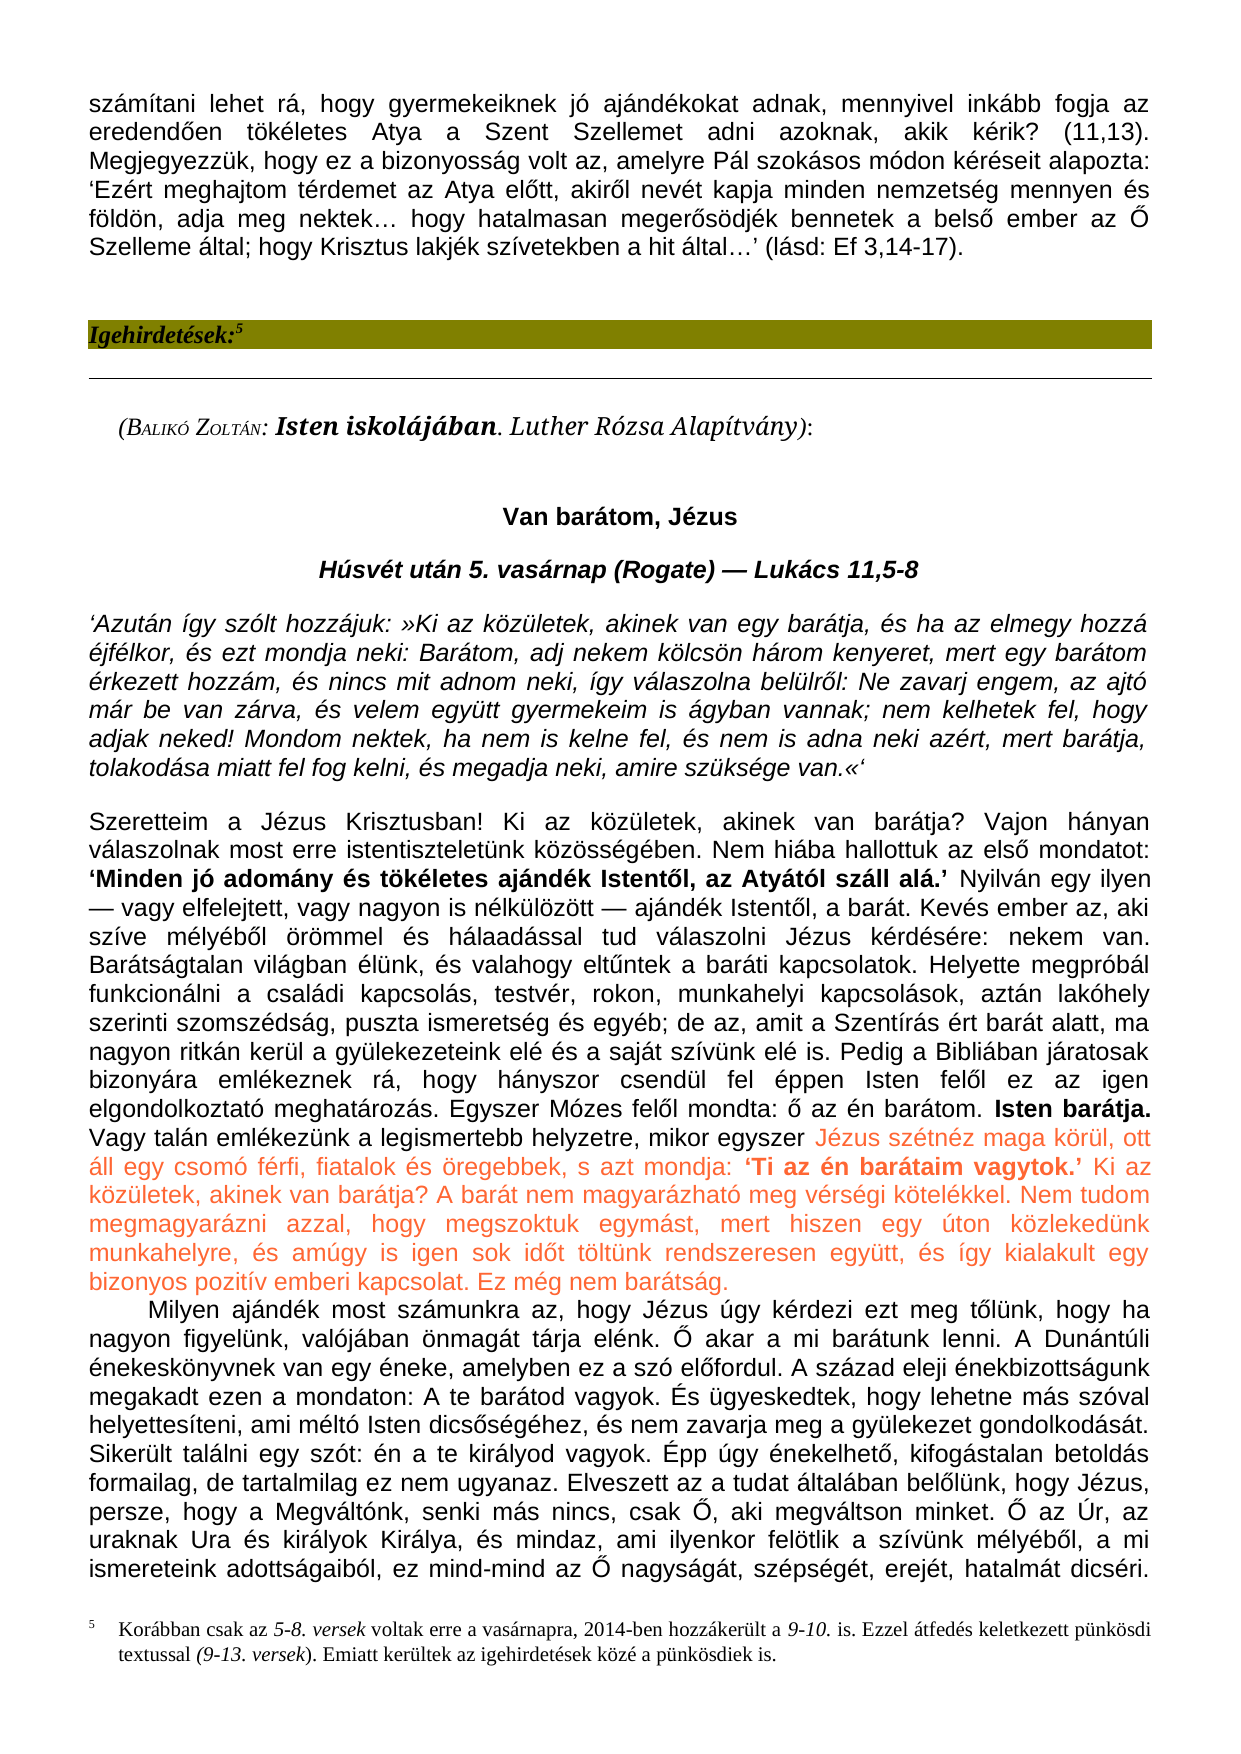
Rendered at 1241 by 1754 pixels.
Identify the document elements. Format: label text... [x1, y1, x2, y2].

text Korábban csak az 5-8. versek voltak erre a vasárnapra, 2014-ben hozzákerült a 9-10. is. Ezzel átfedés keletkezett pünkösdi textussal (9-13. versek). Emiatt kerültek az igehirdetések közé a pünkösdiek is. [88, 1617, 1152, 1665]
text Húsvét után 5. vasárnap (Rogate) — Lukács 11,5-8 [88, 556, 1152, 584]
text (Balikó Zoltán: Isten iskolájában. Luther Rózsa Alapítvány): [88, 379, 1152, 472]
text Szeretteim a Jézus Krisztusban! Ki az közületek, akinek van barátja? Vajon hányan válaszolnak most erre istentiszteletünk közösségében. Nem hiába hallottuk az első mondatot: ‘Minden jó adomány és tökéletes ajándék Istentől, az Atyától száll alá.’ Nyilván egy ilyen — vagy elfelejtett, vagy nagyon is nélkülözött — ajándék Istentől, a barát. Kevés ember az, aki szíve mélyéből örömmel és hálaadással tud válaszolni Jézus kérdésére: nekem van. Barátságtalan világban élünk, és valahogy eltűntek a baráti kapcsolatok. Helyette megpróbál funkcionálni a családi kapcsolás, testvér, rokon, munkahelyi kapcsolások, aztán lakóhely szerinti szomszédság, puszta ismeretség és egyéb; de az, amit a Szentírás ért barát alatt, ma nagyon ritkán kerül a gyülekezeteink elé és a saját szívünk elé is. Pedig a Bibliában járatosak bizonyára emlékeznek rá, hogy hányszor csendül fel éppen Isten felől ez az igen elgondolkoztató meghatározás. Egyszer Mózes felől mondta: ő az én barátom. Isten barátja. Vagy talán emlékezünk a legismertebb helyzetre, mikor egyszer Jézus szétnéz maga körül, ott áll egy csomó férfi, fiatalok és öregebbek, s azt mondja: ‘Ti az én barátaim vagytok.’ Ki az közületek, akinek van barátja? A barát nem magyarázható meg vérségi kötelékkel. Nem tudom megmagyarázni azzal, hogy megszoktuk egymást, mert hiszen egy úton közlekedünk munkahelyre, és amúgy is igen sok időt töltünk rendszeresen együtt, és így kialakult egy bizonyos pozitív emberi kapcsolat. Ez még nem barátság. [88, 807, 1152, 1296]
text ‘Azután így szólt hozzájuk: »Ki az közületek, akinek van egy barátja, és ha az elmegy hozzá éjfélkor, és ezt mondja neki: Barátom, adj nekem kölcsön három kenyeret, mert egy barátom érkezett hozzám, és nincs mit adnom neki, így válaszolna belülről: Ne zavarj engem, az ajtó már be van zárva, és velem együtt gyermekeim is ágyban vannak; nem kelhetek fel, hogy adjak neked! Mondom nektek, ha nem is kelne fel, és nem is adna neki azért, mert barátja, tolakodása miatt fel fog kelni, és megadja neki, amire szüksége van.«‘ [88, 609, 1152, 782]
text Van barátom, Jézus [88, 502, 1152, 531]
text Igehirdetések: [88, 320, 1152, 349]
text számítani lehet rá, hogy gyermekeiknek jó ajándékokat adnak, mennyivel inkább fogja az eredendően tökéletes Atya a Szent Szellemet adni azoknak, akik kérik? (11,13). Megjegyezzük, hogy ez a bizonyosság volt az, amelyre Pál szokásos módon kéréseit alapozta: ‘Ezért meghajtom térdemet az Atya előtt, akiről nevét kapja minden nemzetség mennyen és földön, adja meg nektek… hogy hatalmasan megerősödjék bennetek a belső ember az Ő Szelleme által; hogy Krisztus lakjék szívetekben a hit által…’ (lásd: Ef 3,14-17). [88, 88, 1152, 261]
text Milyen ajándék most számunkra az, hogy Jézus úgy kérdezi ezt meg tőlünk, hogy ha nagyon figyelünk, valójában önmagát tárja elénk. Ő akar a mi barátunk lenni. A Dunántúli énekeskönyvnek van egy éneke, amelyben ez a szó előfordul. A század eleji énekbizottságunk megakadt ezen a mondaton: A te barátod vagyok. És ügyeskedtek, hogy lehetne más szóval helyettesíteni, ami méltó Isten dicsőségéhez, és nem zavarja meg a gyülekezet gondolkodását. Sikerült találni egy szót: én a te királyod vagyok. Épp úgy énekelhető, kifogástalan betoldás formailag, de tartalmilag ez nem ugyanaz. Elveszett az a tudat általában belőlünk, hogy Jézus, persze, hogy a Megváltónk, senki más nincs, csak Ő, aki megváltson minket. Ő az Úr, az uraknak Ura és királyok Királya, és mindaz, ami ilyenkor felötlik a szívünk mélyéből, a mi ismereteink adottságaiból, ez mind-mind az Ő nagyságát, szépségét, erejét, hatalmát dicséri. [88, 1296, 1152, 1583]
